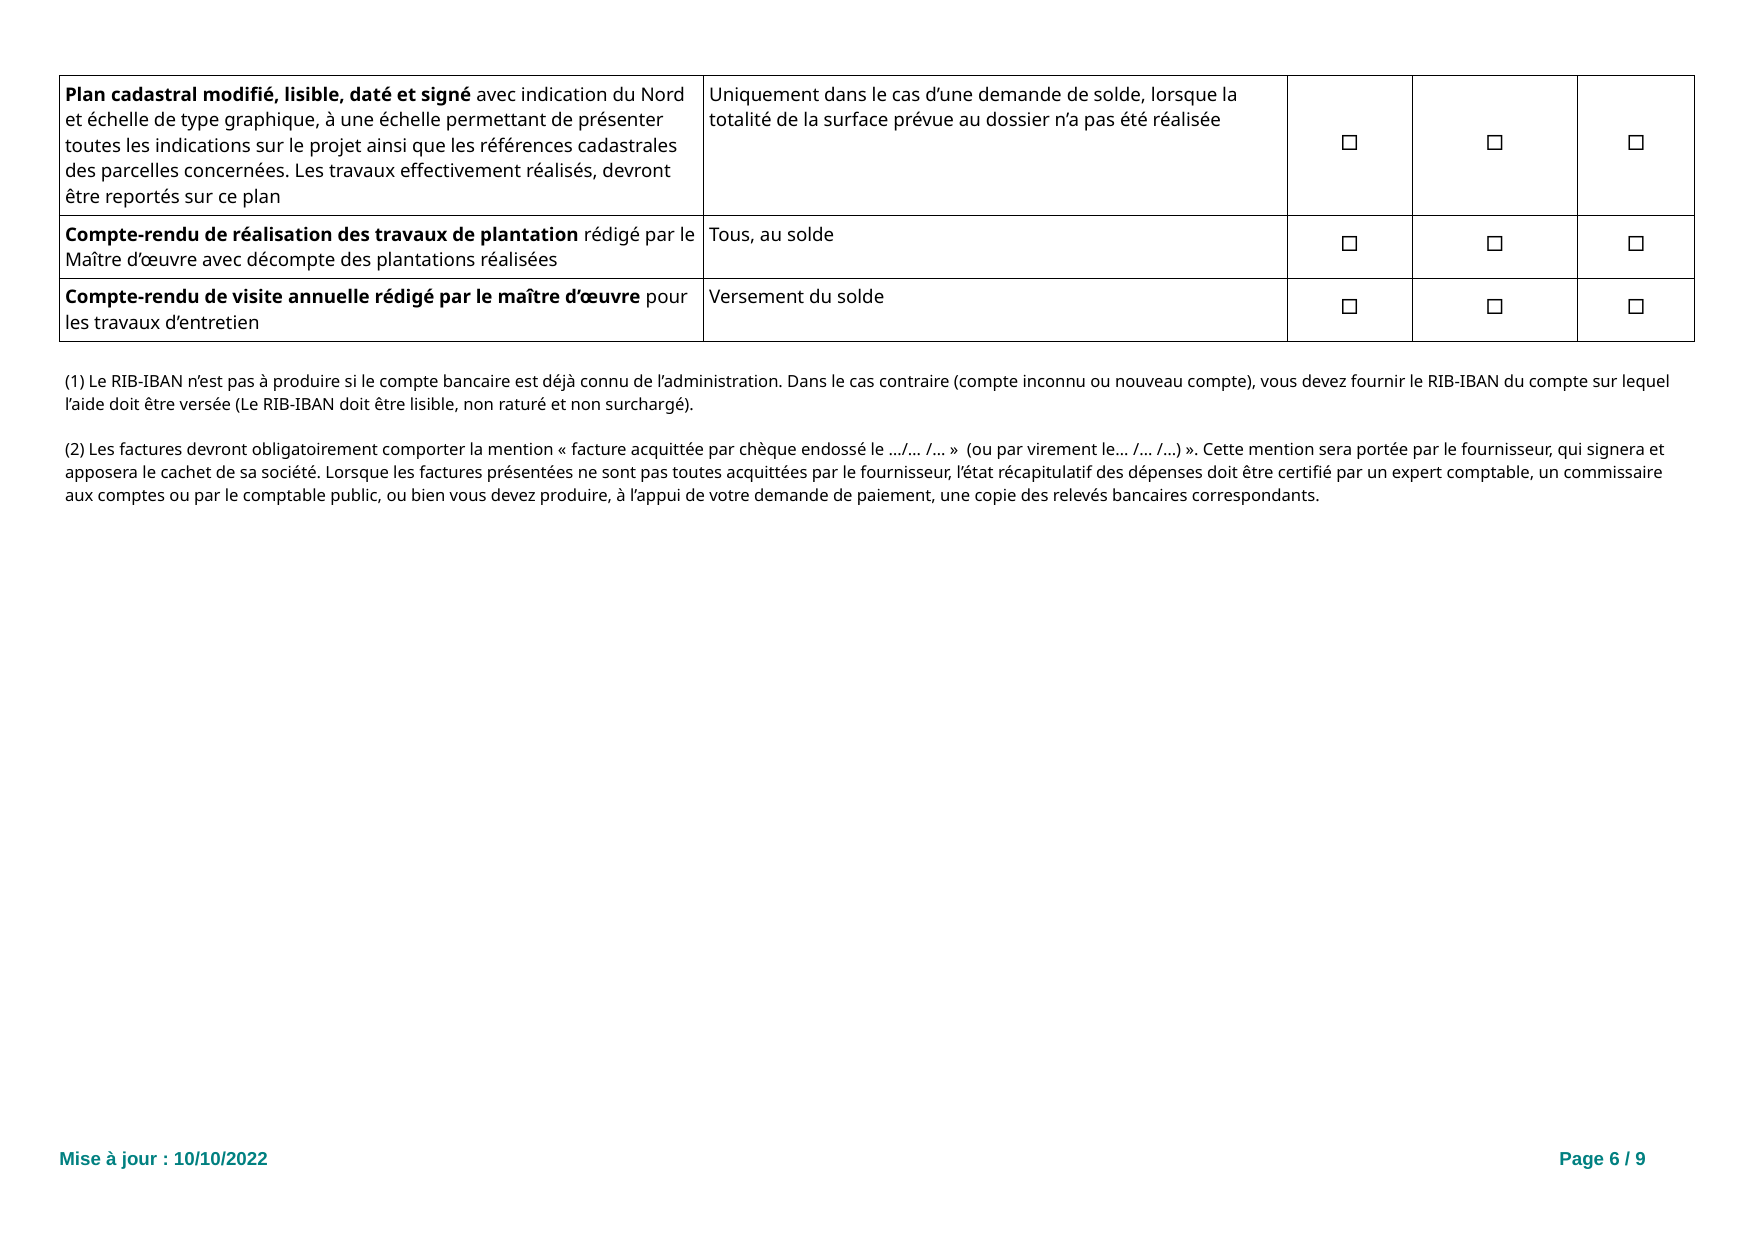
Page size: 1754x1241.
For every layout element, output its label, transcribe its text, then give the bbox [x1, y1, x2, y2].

table_cell  [1288, 216, 1412, 278]
table_cell (1) Le RIB-IBAN n’est pas à produire si le compte bancaire est déjà connu de l’administration. Dans le cas contraire (compte inconnu ou nouveau compte), vous devez fournir le RIB-IBAN du compte sur lequel l’aide doit être versée (Le RIB-IBAN doit être lisible, non raturé et non surchargé). (2) Les factures devront obligatoirement comporter la mention « facture acquittée par chèque endossé le …/… /… » (ou par virement le… /… /…) ». Cette mention sera portée par le fournisseur, qui signera et apposera le cachet de sa société. Lorsque les factures présentées ne sont pas toutes acquittées par le fournisseur, l’état récapitulatif des dépenses doit être certifié par un expert comptable, un commissaire aux comptes ou par le comptable public, ou bien vous devez produire, à l’appui de votre demande de paiement, une copie des relevés bancaires correspondants. [59, 342, 1694, 561]
table_cell  [1288, 279, 1412, 341]
table_cell  [1413, 76, 1577, 214]
table_cell  [1413, 216, 1577, 278]
table_cell  [1413, 279, 1577, 341]
table_cell  [1288, 76, 1412, 214]
table_cell Uniquement dans le cas d’une demande de solde, lorsque la totalité de la surface prévue au dossier n’a pas été réalisée [704, 76, 1287, 214]
table_cell  [1578, 279, 1694, 341]
table_cell Compte-rendu de visite annuelle rédigé par le maître d’œuvre pour les travaux d’entretien [60, 279, 703, 341]
table_cell Plan cadastral modifié, lisible, daté et signé avec indication du Nord et échelle de type graphique, à une échelle permettant de présenter toutes les indications sur le projet ainsi que les références cadastrales des parcelles concernées. Les travaux effectivement réalisés, devront être reportés sur ce plan [60, 76, 703, 214]
table_cell Compte-rendu de réalisation des travaux de plantation rédigé par le Maître d’œuvre avec décompte des plantations réalisées [60, 216, 703, 278]
table_cell  [1578, 76, 1694, 214]
table_cell  [1578, 216, 1694, 278]
table_cell Versement du solde [704, 279, 1287, 341]
table_cell Tous, au solde [704, 216, 1287, 278]
